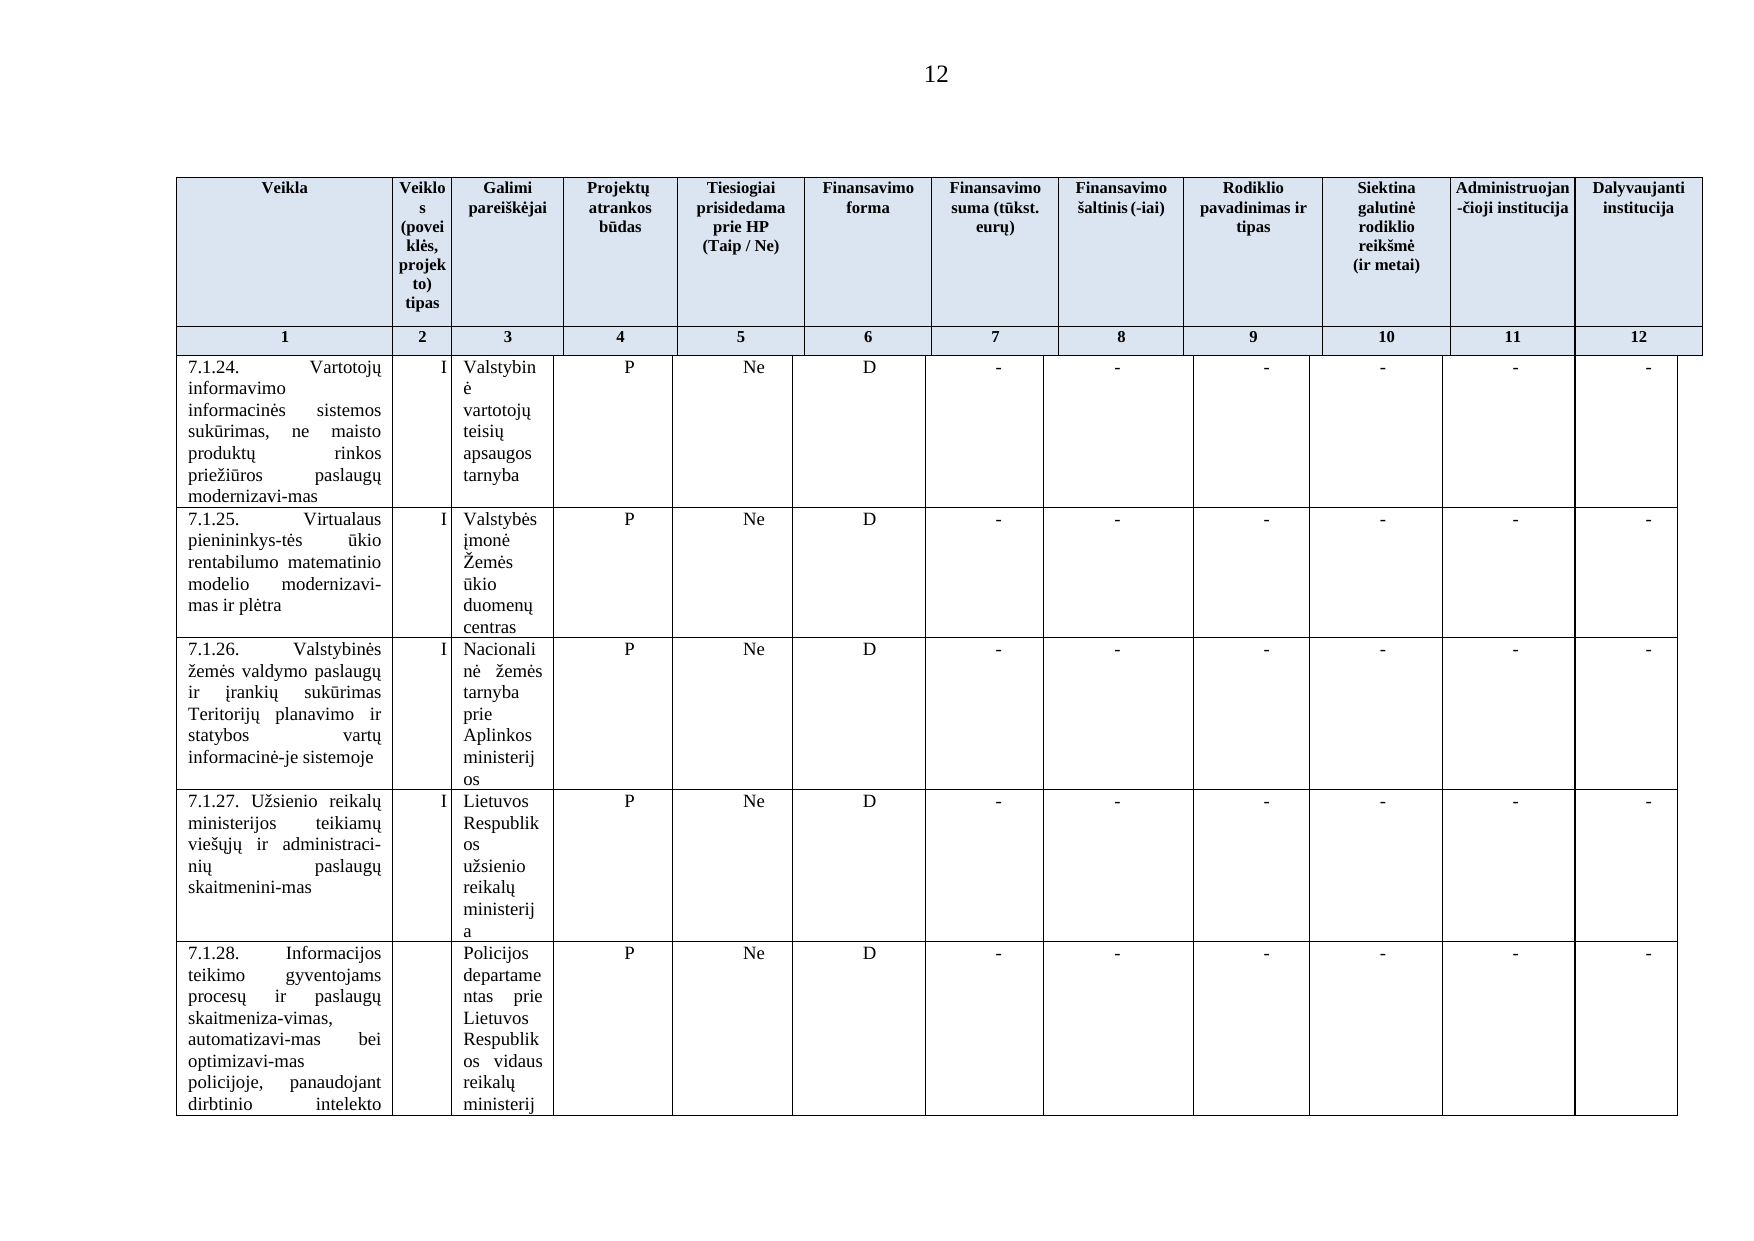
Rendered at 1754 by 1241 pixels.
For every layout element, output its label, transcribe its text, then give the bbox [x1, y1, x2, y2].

table_cell I [393, 790, 451, 941]
table_cell 7.1.25. Virtualaus pienininkys-tės ūkio rentabilumo matematinio modelio modernizavi-mas ir plėtra [177, 508, 392, 637]
table_cell 11 [1451, 327, 1574, 355]
table_cell [1702, 637, 1708, 789]
table_cell [1702, 789, 1708, 941]
table_cell 7.1.28. Informacijos teikimo gyventojams procesų ir paslaugų skaitmeniza-vimas, automatizavi-mas bei optimizavi-mas policijoje, panaudojant dirbtinio intelekto [177, 942, 392, 1114]
table_cell - [1310, 942, 1442, 1114]
table_cell - [1194, 356, 1309, 507]
table_cell - [1576, 356, 1677, 507]
table_cell - [926, 356, 1043, 507]
table_cell P [554, 638, 672, 789]
table_cell Ne [673, 942, 792, 1114]
table_cell - [1310, 790, 1442, 941]
table_cell P [554, 790, 672, 941]
table_cell [1678, 637, 1702, 789]
table_cell 3 [452, 327, 563, 355]
table_cell - [926, 508, 1043, 637]
table_cell [1678, 507, 1702, 637]
table_cell - [1044, 638, 1193, 789]
table_cell 5 [678, 327, 804, 355]
table_cell P [554, 942, 672, 1114]
table_cell - [1194, 508, 1309, 637]
table_cell - [1443, 942, 1574, 1114]
table_cell [1678, 356, 1702, 507]
table_header Finansavimo suma (tūkst. eurų) [932, 178, 1058, 326]
table_header Finansavimo forma [805, 178, 931, 326]
table_cell 7 [932, 327, 1058, 355]
table_cell - [1044, 508, 1193, 637]
table_cell D [793, 790, 925, 941]
table_cell Lietuvos Respublikos užsienio reikalų ministerija [452, 790, 553, 941]
table_header Finansavimo šaltinis (-iai) [1059, 178, 1183, 326]
table_cell I [393, 508, 451, 637]
table_cell - [926, 790, 1043, 941]
table_cell 7.1.26. Valstybinės žemės valdymo paslaugų ir įrankių sukūrimas Teritorijų planavimo ir statybos vartų informacinė-je sistemoje [177, 638, 392, 789]
table_cell [1678, 789, 1702, 941]
table_cell Ne [673, 508, 792, 637]
table_header Galimi pareiškėjai [452, 178, 563, 326]
table_cell - [1443, 790, 1574, 941]
table_cell - [1576, 790, 1677, 941]
table_header Tiesiogiai prisidedama prie HP (Taip / Ne) [678, 178, 804, 326]
table_cell P [554, 508, 672, 637]
table_cell - [1310, 508, 1442, 637]
table_cell Valstybinė vartotojų teisių apsaugos tarnyba [452, 356, 553, 507]
table_cell - [1044, 790, 1193, 941]
table_cell 7.1.27. Užsienio reikalų ministerijos teikiamų viešųjų ir administraci-nių paslaugų skaitmenini-mas [177, 790, 392, 941]
table_cell 2 [393, 327, 451, 355]
table_header Administruojan-čioji institucija [1451, 178, 1574, 326]
table_cell Ne [673, 638, 792, 789]
table_cell - [926, 942, 1043, 1114]
table_header [1703, 177, 1708, 326]
table_cell [1702, 355, 1708, 507]
table_header Dalyvaujanti institucija [1576, 178, 1702, 326]
table_header Veikla [177, 178, 392, 326]
table_cell - [1310, 356, 1442, 507]
table_cell - [926, 638, 1043, 789]
table_cell 9 [1184, 327, 1322, 355]
table_cell I [393, 638, 451, 789]
table_header Projektų atrankos būdas [564, 178, 677, 326]
table_cell [1702, 941, 1708, 1114]
table_cell [1678, 941, 1702, 1114]
table_cell Nacionalinė žemės tarnyba prie Aplinkos ministerijos [452, 638, 553, 789]
table_cell 4 [564, 327, 677, 355]
table_cell - [1194, 790, 1309, 941]
table_cell Policijos departamentas prie Lietuvos Respublikos vidaus reikalų ministerij [452, 942, 553, 1114]
table_cell [1702, 507, 1708, 637]
table_cell 7.1.24. Vartotojų informavimo informacinės sistemos sukūrimas, ne maisto produktų rinkos priežiūros paslaugų modernizavi-mas [177, 356, 392, 507]
table_cell Ne [673, 356, 792, 507]
table_cell - [1576, 508, 1677, 637]
table_cell - [1310, 638, 1442, 789]
table_cell - [1194, 942, 1309, 1114]
table_cell - [1576, 638, 1677, 789]
table_cell D [793, 508, 925, 637]
table_cell 1 [177, 327, 392, 355]
table_cell 10 [1323, 327, 1450, 355]
table_header Rodiklio pavadinimas ir tipas [1184, 178, 1322, 326]
table_cell 6 [805, 327, 931, 355]
table_cell - [1194, 638, 1309, 789]
table_cell D [793, 942, 925, 1114]
table_header Veiklos (poveiklės, projekto) tipas [393, 178, 451, 326]
table_cell D [793, 356, 925, 507]
table_cell 12 [1576, 327, 1702, 355]
table_cell I [393, 356, 451, 507]
table_cell - [1576, 942, 1677, 1114]
table_cell 8 [1059, 327, 1183, 355]
table_cell - [1044, 356, 1193, 507]
table_cell D [793, 638, 925, 789]
table_cell Ne [673, 790, 792, 941]
table_cell - [1443, 638, 1574, 789]
table_cell - [1044, 942, 1193, 1114]
table_cell Valstybės įmonė Žemės ūkio duomenų centras [452, 508, 553, 637]
table_cell [1703, 326, 1708, 355]
table_header Siektina galutinė rodiklio reikšmė (ir metai) [1323, 178, 1450, 326]
table_cell - [1443, 508, 1574, 637]
table_cell - [1443, 356, 1574, 507]
table_cell P [554, 356, 672, 507]
table_cell [393, 942, 451, 1114]
